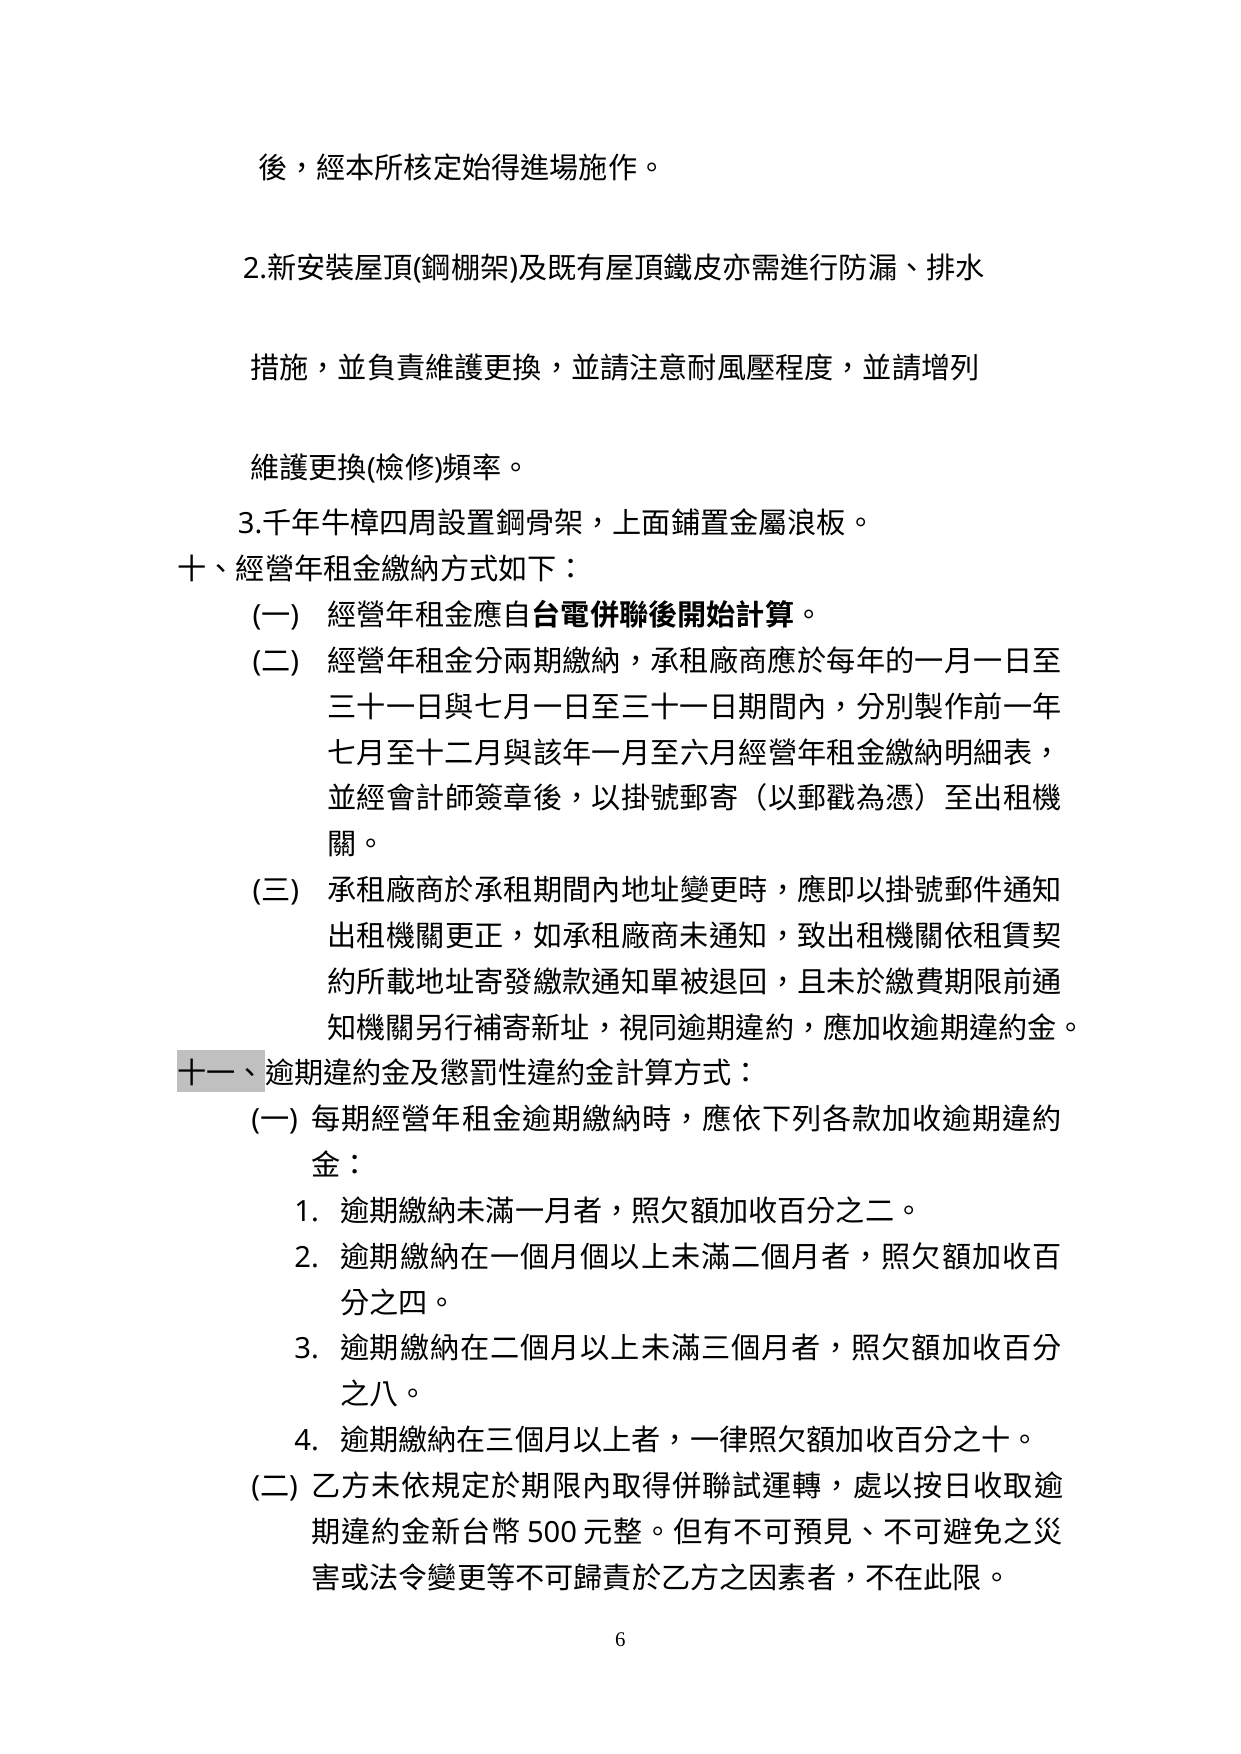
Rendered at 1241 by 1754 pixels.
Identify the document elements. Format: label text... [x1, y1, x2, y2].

text 3.千年牛樟四周設置鋼骨架，上面鋪置金屬浪板。 [177, 497, 1063, 543]
text 後，經本所核定始得進場施作。 [103, 122, 1063, 197]
text 維護更換(檢修)頻率。 [103, 422, 1063, 497]
list 逾期繳納在一個月個以上未滿二個月者，照欠額加收百分之四。 [294, 1231, 1063, 1322]
text 2.新安裝屋頂(鋼棚架)及既有屋頂鐵皮亦需進行防漏、排水 [103, 222, 1063, 297]
list 逾期繳納在三個月以上者，一律照欠額加收百分之十。 [294, 1414, 1063, 1460]
list 逾期繳納未滿一月者，照欠額加收百分之二。 [294, 1185, 1063, 1231]
text 措施，並負責維護更換，並請注意耐風壓程度，並請增列 [103, 322, 1063, 397]
list 經營年租金分兩期繳納，承租廠商應於每年的一月一日至三十一日與七月一日至三十一日期間內，分別製作前一年七月至十二月與該年一月至六月經營年租金繳納明細表，並經會計師簽章後，以掛號郵寄（以郵戳為憑）至出租機關。 [252, 635, 1063, 864]
list 逾期繳納在二個月以上未滿三個月者，照欠額加收百分之八。 [294, 1322, 1063, 1414]
list 承租廠商於承租期間內地址變更時，應即以掛號郵件通知出租機關更正，如承租廠商未通知，致出租機關依租賃契約所載地址寄發繳款通知單被退回，且未於繳費期限前通知機關另行補寄新址，視同逾期違約，應加收逾期違約金。 [252, 864, 1063, 1047]
list 經營年租金應自台電併聯後開始計算。 [252, 589, 1063, 635]
list 每期經營年租金逾期繳納時，應依下列各款加收逾期違約金： [251, 1093, 1063, 1185]
text 十一、逾期違約金及懲罰性違約金計算方式： [177, 1047, 1063, 1093]
list 乙方未依規定於期限內取得併聯試運轉，處以按日收取逾期違約金新台幣500元整。但有不可預見、不可避免之災害或法令變更等不可歸責於乙方之因素者，不在此限。 [251, 1460, 1063, 1597]
text 十、經營年租金繳納方式如下： [177, 543, 1063, 589]
